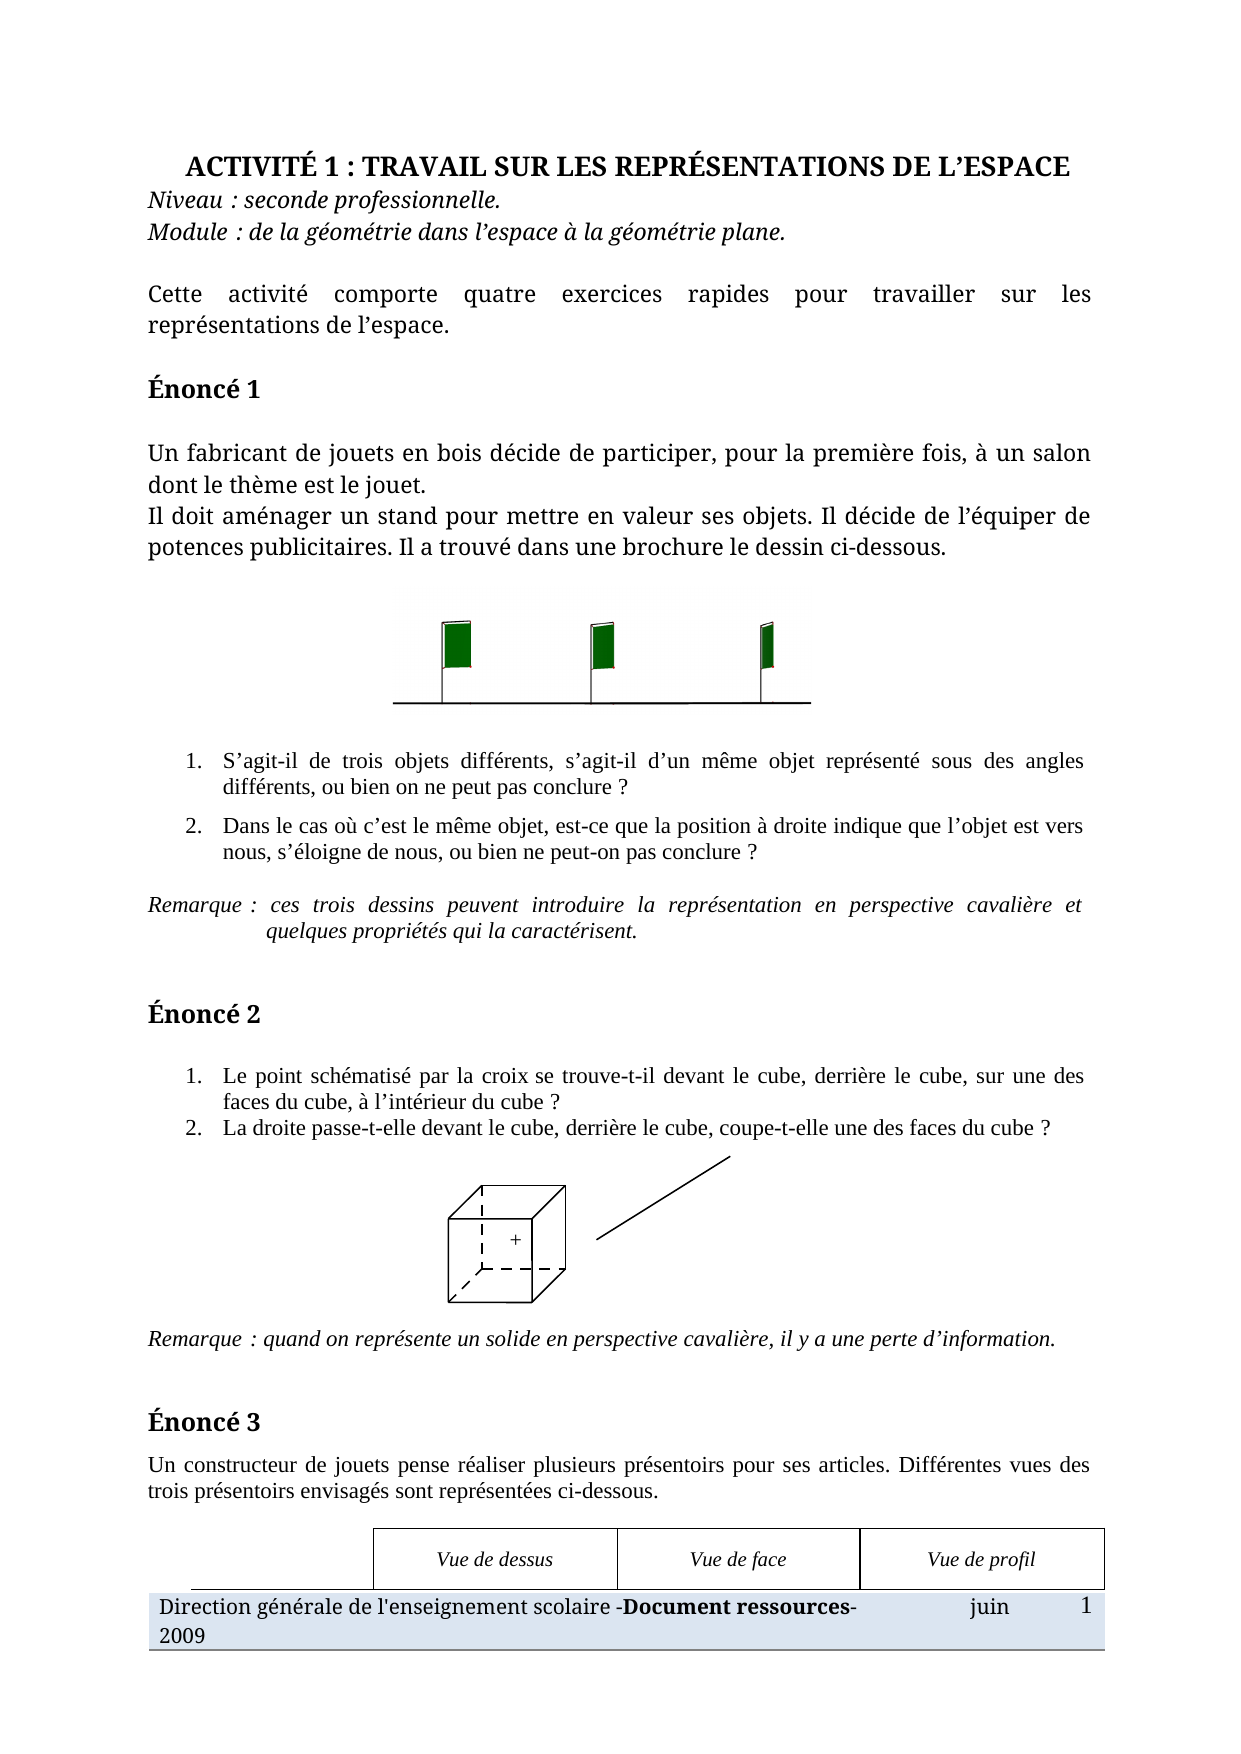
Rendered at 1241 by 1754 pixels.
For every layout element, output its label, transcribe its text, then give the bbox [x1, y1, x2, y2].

text Un fabricant de jouets en bois décide de participer, pour la première fois, à un salon dont le thème est le jouet. [148, 437, 1092, 500]
table_header Vue de dessus [374, 1529, 617, 1588]
text Remarque : quand on représente un solide en perspective cavalière, il y a une perte d’information. [148, 1325, 1092, 1352]
text Remarque : ces trois dessins peuvent introduire la représentation en perspective cavalière et quelques propriétés qui la caractérisent. [148, 891, 1085, 944]
table_header [191, 1528, 373, 1588]
subtitle ACTIVITÉ 1 : TRAVAIL SUR LES REPRÉSENTATIONS DE L’ESPACE [148, 148, 1092, 184]
text Cette activité comporte quatre exercices rapides pour travailler sur les représentations de l’espace. [148, 278, 1092, 341]
text Un constructeur de jouets pense réaliser plusieurs présentoirs pour ses articles. Différentes vues des trois présentoirs envisagés sont représentées ci-dessous. [148, 1451, 1092, 1504]
picture [392, 586, 812, 715]
text Énoncé 2 [148, 996, 1092, 1031]
text Module : de la géométrie dans l’espace à la géométrie plane. [148, 216, 1092, 247]
list S’agit-il de trois objets différents, s’agit-il d’un même objet représenté sous des angles différents, ou bien on ne peut pas conclure ? [185, 747, 1085, 799]
text Énoncé 3 [148, 1404, 1092, 1438]
text Il doit aménager un stand pour mettre en valeur ses objets. Il décide de l’équiper de potences publicitaires. Il a trouvé dans une brochure le dessin ci-dessous. [148, 500, 1092, 562]
table_header Vue de profil [861, 1529, 1104, 1588]
table_header Vue de face [618, 1529, 859, 1588]
list Le point schématisé par la croix se trouve-t-il devant le cube, derrière le cube, sur une des faces du cube, à l’intérieur du cube ? [185, 1062, 1085, 1114]
list Dans le cas où c’est le même objet, est-ce que la position à droite indique que l’objet est vers nous, s’éloigne de nous, ou bien ne peut-on pas conclure ? [185, 812, 1085, 865]
text Niveau : seconde professionnelle. [148, 184, 1092, 216]
text Énoncé 1 [148, 372, 1092, 406]
list La droite passe-t-elle devant le cube, derrière le cube, coupe-t-elle une des faces du cube ? [185, 1114, 1085, 1141]
